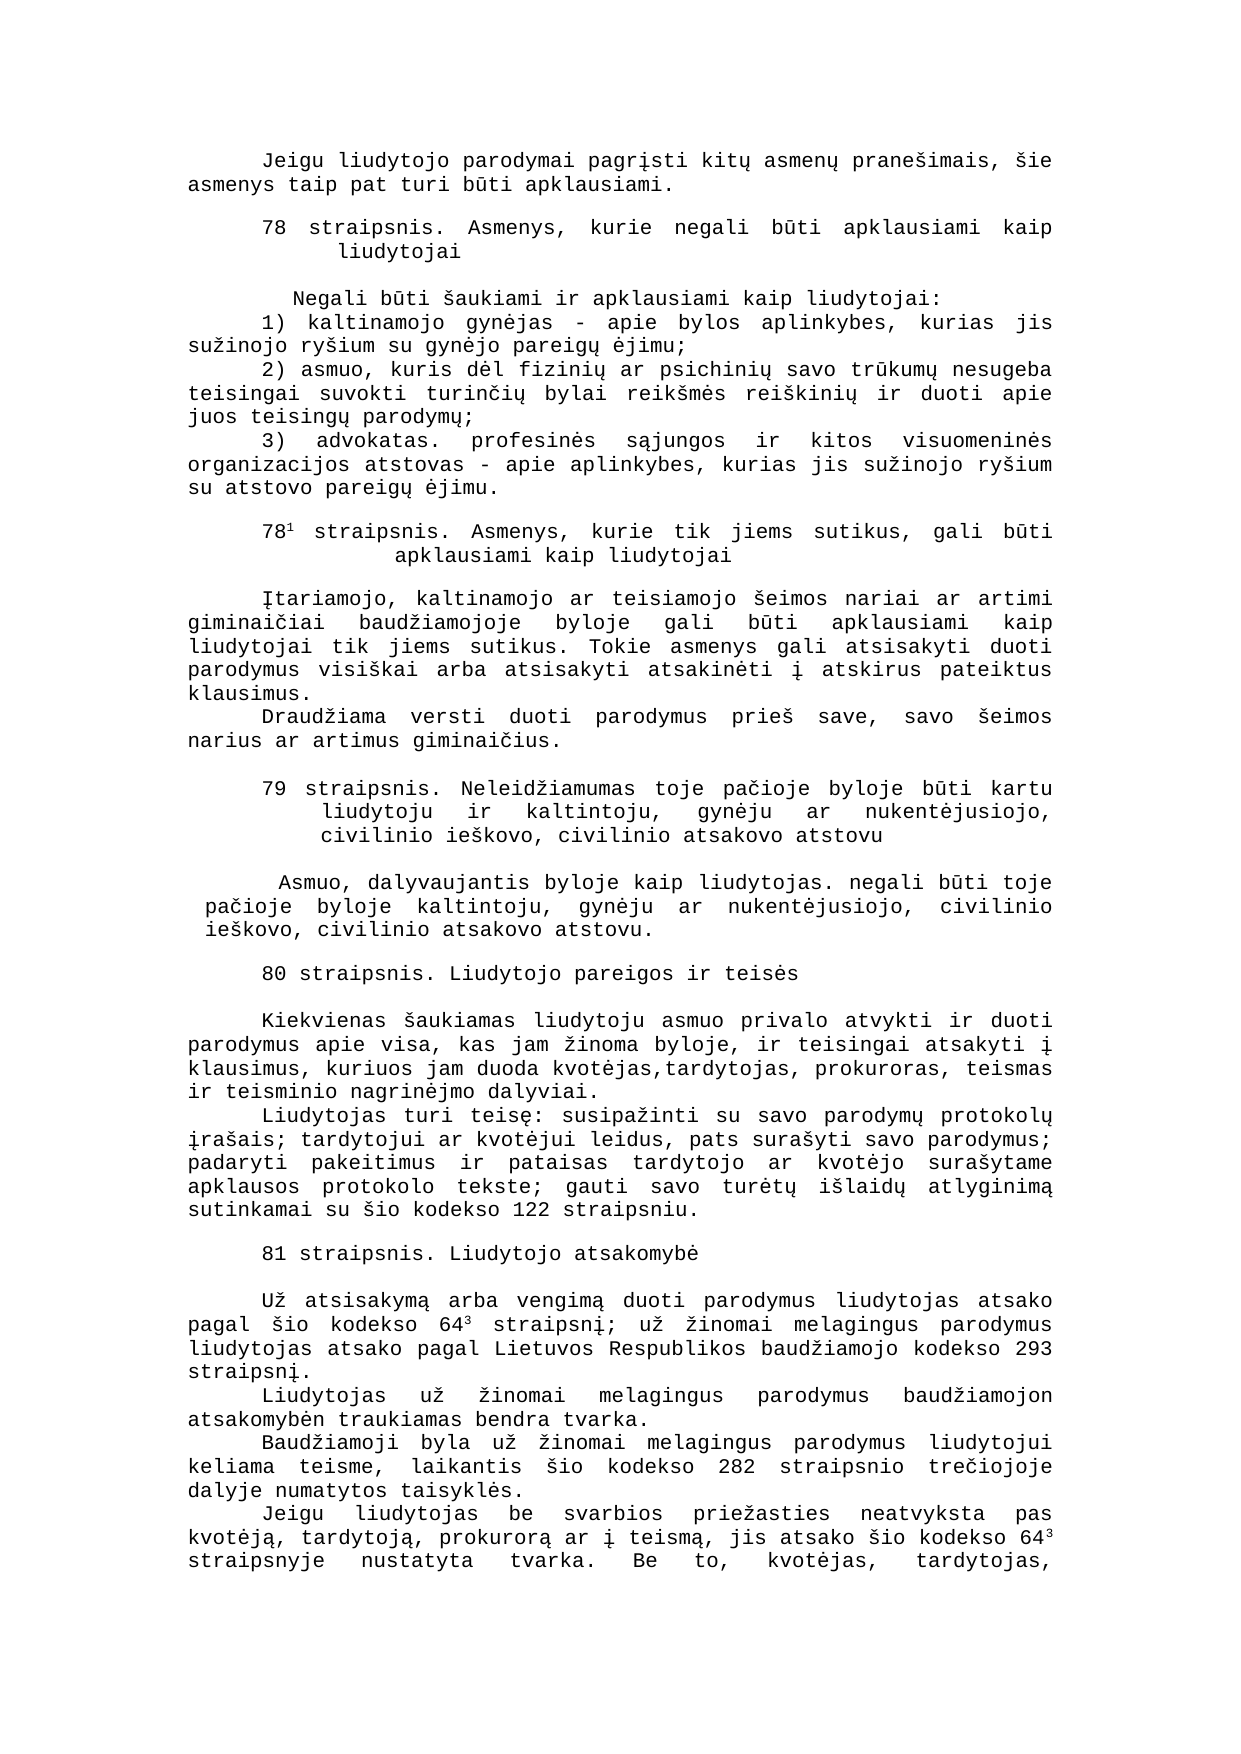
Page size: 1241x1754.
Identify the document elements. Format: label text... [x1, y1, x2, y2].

text 2) asmuo, kuris dėl fizinių ar psichinių savo trūkumų nesugeba teisingai suvokti turinčių bylai reikšmės reiškinių ir duoti apie juos teisingų parodymų; [187, 359, 1053, 430]
text Liudytojas už žinomai melagingus parodymus baudžiamojon atsakomybėn traukiamas bendra tvarka. [187, 1385, 1053, 1432]
text Jeigu liudytojo parodymai pagrįsti kitų asmenų pranešimais, šie asmenys taip pat turi būti apklausiami. [187, 150, 1053, 197]
text 80 straipsnis. Liudytojo pareigos ir teisės [187, 963, 1053, 987]
text 3) advokatas. profesinės sąjungos ir kitos visuomeninės organizacijos atstovas - apie aplinkybes, kurias jis sužinojo ryšium su atstovo pareigų ėjimu. [187, 430, 1053, 501]
text Liudytojas turi teisę: susipažinti su savo parodymų protokolų įrašais; tardytojui ar kvotėjui leidus, pats surašyti savo parodymus; padaryti pakeitimus ir pataisas tardytojo ar kvotėjo surašytame apklausos protokolo tekste; gauti savo turėtų išlaidų atlyginimą sutinkamai su šio kodekso 122 straipsniu. [187, 1105, 1053, 1223]
text Įtariamojo, kaltinamojo ar teisiamojo šeimos nariai ar artimi giminaičiai baudžiamojoje byloje gali būti apklausiami kaip liudytojai tik jiems sutikus. Tokie asmenys gali atsisakyti duoti parodymus visiškai arba atsisakyti atsakinėti į atskirus pateiktus klausimus. [187, 588, 1053, 707]
text Už atsisakymą arba vengimą duoti parodymus liudytojas atsako pagal šio kodekso 643 straipsnį; už žinomai melagingus parodymus liudytojas atsako pagal Lietuvos Respublikos baudžiamojo kodekso 293 straipsnį. [187, 1290, 1053, 1385]
text Negali būti šaukiami ir apklausiami kaip liudytojai: [218, 288, 1053, 312]
text Baudžiamoji byla už žinomai melagingus parodymus liudytojui keliama teisme, laikantis šio kodekso 282 straipsnio trečiojoje dalyje numatytos taisyklės. [187, 1432, 1053, 1503]
text 79 straipsnis. Neleidžiamumas toje pačioje byloje būti kartu liudytoju ir kaltintoju, gynėju ar nukentėjusiojo, civilinio ieškovo, civilinio atsakovo atstovu [261, 777, 1053, 848]
text 781 straipsnis. Asmenys, kurie tik jiems sutikus, gali būti apklausiami kaip liudytojai [261, 521, 1053, 568]
text Draudžiama versti duoti parodymus prieš save, savo šeimos narius ar artimus giminaičius. [187, 707, 1053, 754]
text Asmuo, dalyvaujantis byloje kaip liudytojas. negali būti toje pačioje byloje kaltintoju, gynėju ar nukentėjusiojo, civilinio ieškovo, civilinio atsakovo atstovu. [204, 872, 1053, 943]
text 81 straipsnis. Liudytojo atsakomybė [187, 1243, 1053, 1267]
text Kiekvienas šaukiamas liudytoju asmuo privalo atvykti ir duoti parodymus apie visa, kas jam žinoma byloje, ir teisingai atsakyti į klausimus, kuriuos jam duoda kvotėjas,tardytojas, prokuroras, teismas ir teisminio nagrinėjmo dalyviai. [187, 1010, 1053, 1105]
text 1) kaltinamojo gynėjas - apie bylos aplinkybes, kurias jis sužinojo ryšium su gynėjo pareigų ėjimu; [187, 312, 1053, 359]
text Jeigu liudytojas be svarbios priežasties neatvyksta pas kvotėją, tardytoją, prokurorą ar į teismą, jis atsako šio kodekso 643 straipsnyje nustatyta tvarka. Be to, kvotėjas, tardytojas, [187, 1503, 1053, 1574]
text 78 straipsnis. Asmenys, kurie negali būti apklausiami kaip liudytojai [261, 217, 1053, 264]
